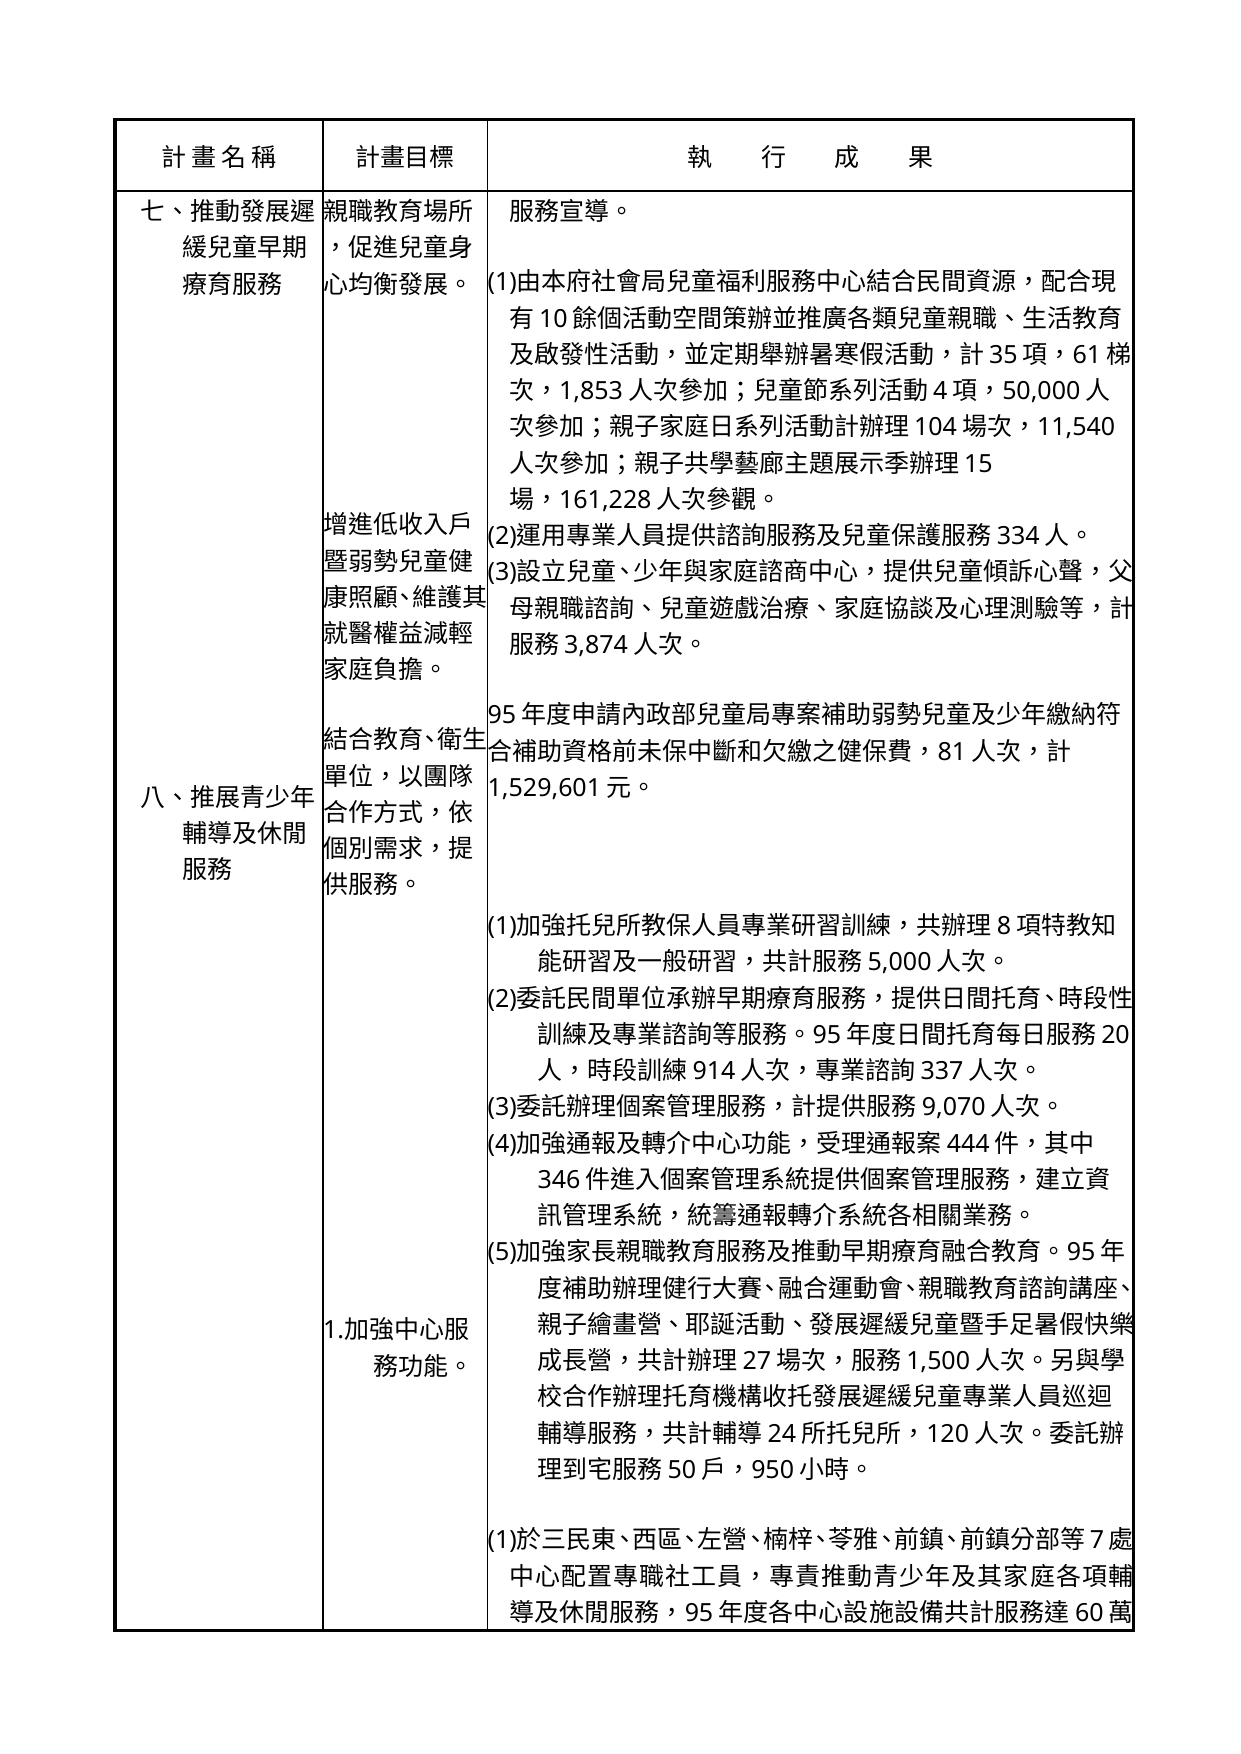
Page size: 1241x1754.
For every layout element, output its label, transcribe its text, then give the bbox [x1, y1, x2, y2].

table_cell 藉辦理國家慶典活動，配合舉辦各項富有啟發性、教育性及建設性之活動以加強國家精神教育。 籌辦或輔導有關單位舉辦各項節日活動。 使捐募活動在法令規定下，有所遵循與管理。 加強輔導人民團體正常推行會務，期能發揮功能，配合推行政令、政策。 輔導人民團體建立財務公開化制度，以維年度預算收支平衡，有效推展會務活動。 增進人民團體會務推展績效，溝通會務觀念，加強團體聯繫、溝通意見，作為輔導參考。 鼓勵人民團體運用補助經費，健全組織正常發展會務，並協助政府推動政令宣導暨興辦社會公益服務事業。 爲推動積極性福利措施，激發低收入戶脫貧潛能，鼓勵低收入戶家戶經由學習增進能力，累積人力資本，提升社會競爭力，進而脫貧自立。 辦理清寒家庭社會救助單一窗口及個案管理服務、助學金補助。 加強照顧生活貧困之低收入戶，救助其生活。 協助低收入戶子女教育費，並鼓勵其接受較高教育，便於就業脫離貧困。 使二、三類低收入戶15歲以下子女獲得生活照顧。 加強照顧二、三類低收入戶就讀高中以上子女，救助其生活，改善就學環境。 輔導低收入戶就業，改善其生活。 持續收容養護低收入戶罹患精神疾病且呈慢性化者，以減輕家庭負擔，維護居民安寧。 解決低收入戶行的問題，減輕其交通費支出，改善其經濟環境。 協助家境困難之市民於遭遇急難事故，無力負擔時給予緊急扶助，以度過難關。 使受災民眾適時獲得救助，渡過難關，迅速復業重建家園，安定社會秩序。 安置照顧流落街頭、孤苦無依需收容之遊民，並提供外展服務，輔導其回歸社會、家庭。 使低收入戶行動不便癱瘓老人獲得完善照顧。 提供醫療補助以減輕其家庭負擔。 協助因重傷病住院治療需專人看護而乏人照顧之中低收入市民獲得妥適之照料，並減輕家庭負擔。 合理運用民間捐款，協助社會福利機構提昇福利服務品質強化福利功能。 擴展老人社會活動，提供各項文康聯誼及社會服務活動。 1.辦理長青學苑 2.開辦社區型長青學苑 發揚敬老美德照顧老人，表示社會對老人之關懷。 充分發揮各區老人活動中心、敬老亭之社會福利服務功能 。 辦理本市65歲以上中低收入老人生活津貼。 對老人提供保護安置服務，使得到適當照顧。 關心失智老人，防止失智老人走失。 辦理本市年滿65歲以上中低收入老人重病住院看護費補助。 對中低收入且獨居或行動不便老人提供餐飲服務，以解決老人用餐問題。 為擴大辦理老人居家服務，使老人獲得就近之持續性照顧，並紓緩家庭照顧者之壓力。 擴大照顧罹患長期慢性病之中低收入戶老人，並鼓勵老人居家就養。 擴大老人休閒活動空間。 辦理獨居老人關懷服務。 充分運用高齡人力資源，鼓勵其退休後繼續貢獻所長服務社會。 提供本市設籍年滿60歲以上老人安置照顧。 針對輕、中度失能或失智老人於白天提供照顧。 提供老人優質養護照顧服務。 配合中央執行敬老福利生活津貼發放。 辦理照顧服務員職前訓練，提昇長期照顧人力素質。。 創設銀髮福利產業空間－長青古早風味舖。 開辦「支持型住宅-銀髮家園暨社區照顧服務支援中心」。 辦理敬老楷模暨老人福利機構績優人員表揚活動。 設置「社區照顧關懷站」。 1.為維護並促進兒童身心健全發展，整合政府及民間團體力量，並結合社會資源共同致力於兒童保護工作。 2.加強執行「兒童少年福利法」對兒童少年保護之規定並加強宣導相關法令。 3.落實加強「兒童少年性交易防制條例之執行與宣導」。 4.辦理「少年自立生活適應協助方案」 5.辦理少年轉向追蹤輔導服務 加強輔導私立育幼機構，健全其組織，並充分發揮兒童少年保育功能。 擴大兒童少年福利服務領域，積極照顧不幸兒童及少年。 健全托育機構組織，提高教保水準及加強其業務輔導，提供本市幼兒優良之教保環境。 為本市兒童提供教育、觀摩研究、學習及舉辦親職教育場所，促進兒童身心均衡發展。 增進低收入戶暨弱勢兒童健康照顧、維護其就醫權益減輕家庭負擔。 結合教育、衛生單位，以團隊合作方式，依個別需求，提供服務。 1.加強中心服務功能。 2.結合社會資源加強推展少年福利服務 推動青年志工初體驗學習方案。 持有身心障礙 冊市民，依類別與等級及經濟狀況分別補助。 輔助器具補助，並對使用者給予使用上之建議與諮詢。 視覺障礙者從事按摩業暨理療按摩資格認定與輔導。 整合市府相關局處落實推動身心障礙者保護法之規定。 提供市有房舍，委託民間團體經營。 輔導民間團體辦理身心障礙者社區化日間照顧服務。 舉辦各項福利活動，開拓身心障礙者參與社會活動機會。 提供低收入及中低收入身心障礙者生活補助，減輕經濟負擔。 補助身心障礙福利機構、社團充實設備提昇服務品質。 加強落實身心障礙福利，使身心障礙者得免費搭乘市營公共車船。 身心障礙市民領取身心障礙手冊。 紓解家庭長期照顧壓力，提昇生活品質。 建立通報系統 ，整合資源，協助個案解決問題。 減輕家庭照顧負擔，延續身心障礙家屬照護能力。 提供精障市民日間照顧服務，促進社會關懷與接納。 提供身心障礙者持續性、整體性之生涯轉銜服務。 紓解身心障礙者租購屋之壓力。 辦理輔具回收 、租借與維修等，並提供輔具使用諮詢專業評估等。 提高障礙者公開參與無障礙設施之使用。 維護本市視覺障礙者行路權與使用導盲犬之權利，促其自立及社會參與能力。 提供視覺障礙者外出求職、就學、休閒、購物等，並促進視障者生活品質及平等參與社會之機會。 結合本市婦女福利服務機構針對不同年齡層、不同地區婦女特性及需求，加強本市婦女福利服務工作。 結合本市婦女福利服務團體機構共同加強辦理本市家庭暴力、性侵害及性騷擾防治業務。 協助單親家庭自立，撫養未成年子女。 推行社區公共設施建設。 1.推展社區婦女福利服務。 2.推展社區老人福利服務。 3.推展社區兒童及少年福利服務。 4.推展社區全民運動。 5.推展社區文康活動。 6.充實社區設備。 1.舉辦社區發展業務觀摩。 2.舉辦社區發展業務講習。 3.推展社區服務專案計畫。 4.辦理「95年協力各區開啟社區願景續力計畫」。 5.辦理「邁向2009‧社區動起來」－掌握2009契機，建造公民意識計畫。 1.推動社會福利社區化。 2.辦理社區評鑑。 3.辦理多元就業開發方案。 4.輔導社區發展協會申請信義房屋「社區一家」贊助計畫。 5.補助社區發展協會辦理社區福利活動。 1.輔導合作社整理社員社籍。 2.輔導合作社召開各種法定會議。 3.輔導合作社辦理變更登記。 4.輔導組織各類合作社。 5.輔導合作社健全帳務。 6.輔導合作社發展業務。 7.辦理合作社業務考核。 1.舉辦合作業務講習。 2.宣導合作組織功能。 1.加強志工組織與管理，增進凝聚力。 2.落實志願服務法，建立制度化管理模式。 3.增強志願服務人員外語能力。 1.加強社會工作專業訓練，提昇社會工作服務品質。 2.增進社會福利機構協調連繫，促進聯誼與交流。 3.促進社會工作教育發展，培植社工專業人力。 4.推動執行社會工作師法及其施行細則。 辦理設籍本市滿1年且年滿65歲以上老人保險費自付額補助事宜。 減輕身心障礙者經濟負擔。 提供身心障礙者參加全民健保保費自付額補助，減輕經濟負擔。 維護低收入戶健康。 [324, 192, 487, 1628]
table_header 計畫目標 [324, 121, 487, 190]
table_header 執 行 成 果 [488, 121, 1132, 190]
table_cell 七、推動發展遲緩兒童早期療育服務 八、推展青少年輔導及休閒服務 [117, 192, 322, 1628]
table_cell (1)依照中央訂頒指導綱要，衡酌本市實際情形，擬定實施計畫，籌辦各項慶典及紀念日活動。 (2)各項國家慶典活動本著隆重節約、創新安全之原則辦理。 (3)辦理中華民國元旦慶典活動,95年1月1日於市立美術館廣場舉行元旦升旗典禮,會後舉行健行活動,與民眾互動。 (4)配合中華民國各界慶祝95年國慶籌備委員會,與本府共同舉辦95年嘉年華國慶晚會及國慶晚會系列活動，於10月6日假小港區大坪頂公園舉辦「DOUBLE MOON台灣經典歌曲音樂會」，共有民眾1,500名參加盛會。於10月8日假鼓山區市立美術館廣場舉辦「DOUBLE TEN歡樂兒童劇場」，共有民眾親子1,500名參加盛會。於10月10日假苓雅區光榮碼頭舉辦「DOUBLE TEN電音大派對」，共有民眾5萬名參加盛會。 籌辦或輔導本市各有關單位、社團，舉辦父親節慶祝活動，輔導本市財團法人福澤慈善事業基金會選拔表揚本市第32屆模範父親14位，於95年8月4日假中正文化中心至善廳表揚，場面溫馨感人。 (1)依照中央頒布「統一捐募運動辦法」、「高雄市捐募運動管理自治條例」，95年5月17日以後依新訂頒之「公益勸募條例」規定辦理。 (2)對作業流程詳細審核用途，依分層負責規定詳予核定並迅速函復、驗印及勸募期間派員隨時查核。 (3)主動積極發布勸募單位及查核勸募結果。 (1)加強輔導業已成立之社團，使其會務、業務、財務正常發展，計輔導成立103個社團，截至95年12月底本市共計有2,044個立案團體。 (2)輔導團體推展會務，按時召開會議暨辦理改選。 (3)健全團體之法規制度，培養法治觀念，輔導新團體申請成立籌備組織。 (4)輔導人民團體擴大參與市政建設及推展社會服務；95年11月2日辦理「社團領袖市政關懷活動」，安排市長專題演，及高雄捷運動態體驗,計有300餘人參加。 (5)輔導人民團體隨時辦理會籍清查，建立檔案資料，健全社團組織功能，對於會務未正常運作的團體予以解散，共解散128個團體。 (6)派員列席人民團體之會員（代表）大會，理監事會議及其他有關活動，以了解會務狀況，俾能適時予以輔導及協助；派員列席大會次數約計693場次。 (7)95年7月28日辦理人民團體會務人員研習會，以加強溝通，計有150位社團會務人員參加。 (1)輔導並審核各人民團體編列預算及決算，以促進團體健全財務制度。 (2)鼓勵國際社團多辦社會福利事業及各項建設，以增進社會和諧。 (3)有效運用社會資源，結合民間力量，加強社會工作專業服務，提高服務層面。 (1)舉辦人民團體年度績效考評，計考核180個本市宗親會、同鄉會、校友會，評選出12個優等單位及66個甲等單位，並於95年11月2日公開表揚績優團體。 (2)考核期間加強瞭解各團體活動、財務、會籍管理及其他會務推展情形，評鑑優劣及重點輔導，並鼓勵多參與社會公益服務，當面溝通隔閡及會務困難癥結，以健全人民團體組織、強化社會服務能量。 (1)對於配合政府推動政令宣導及協助政策性、開創性之公益活動酌予補助。 (2)對於舉辦學術、文化、法律、教育、醫療、衛生、宗教、體育、社會服務等活動給予補助，計補助69個團體辦理相關活動，補助經費為3,018,500元。 (1)賡續推展「希望起飛‧築夢帳戶」專案：計有89名參加者每月定期存款3,000元整，累計儲蓄新台幣7,515,000元。 (2)關懷服務：運用志工51人，關懷訪視2,404人次，並召開志工督導會報3次及年終檢討會1次。 (3)成長課程及活動： A.辦理「希望起飛‧築夢帳戶」家戶儲蓄及創業、購屋、高等教育專案課程25場，591人次及年終關懷檢討活動65人。 B.辦理理財及心靈成長講座3場90人次、「佐賀的超級阿嬷」電影討論會101人、「快樂親子過聖誕」活動200人。 C.辦理「認識自我迎向未來」工讀生團體輔導活動15人、「希望工程團」幹部訓練活動32人、媒合二代青少年社區服務7885.5小時。 D.結合臺灣佛教法性寶林協會辦理「低收入戶航向希望逗陣行」暑期親子活動60人、佛光山慈悲社會福利基金會辦理「2006生命教育青少年夏令營」20人及中華電信股份有限公司辦理「網路創業技能訓練班」6場，180人次。 (4)學費補助：補助升學補習教育費6人、技職訓練學費4人、就業、證照考試報名費6人。 (5)設備補助：補助學習設備14人，謀生設備4人。 (6)就業協助：媒合工讀就業30人，轉介就業5人。 94年12月至95年11月結合各慈善團體提供高雄市弱勢族群經濟補助、助學金、弱勢家庭輔導、機構慰訪與災害救助等，計服務335,041人次，投入金額28,437,239元，志工服務時數計70,434小時，認養本市清寒學生220人，提供清寒助學金每人每學期1萬元，計補助220萬元。 本年度計有第一、二、三類低收入戶7,633戶，計發放家庭生活補助經費220,832,384元，受益人數7,633戶，17,768人。 凡列冊有案之低收入戶，每年分兩學期發給子女教育補助費。本年度計發放大專1,477人次，高中2,689人次，國中2,628人次，國小3,029人次，動支經費：20,769,500元。 補助標準：每月發給生活補助1,800元，計補助12,936人，動支經費23,306,400元。 補助標準：第二、三類低收入戶就讀高中以上學生，每人每月發給生活補助費4,000元，計補助23,566人次，動支經費：95,570,500元。 輔導本市列冊低收入戶或清寒市民具有就業意願者參加以工代賑計34人。 委託公私立精神醫療及復健機構收容照顧，並自收容日起負擔其養護費用，計補助4,497人次，支付61,767,352元。 低收入戶年滿60歲以上未滿65歲者及就讀高中以上在學學生，每人每月發給仁愛月票1張，計核發1,620張月票，動支972,000元。 計救助2,742人次，11,390,927元 計救助407人次，3,765,000元。 (1)委託辦理本市遊民服務業務並提供遊民短期安置服務，全年計安置414人次，協助返家者30人次，轉介其他養護機構長期安置者6人，協助就醫服務者923人次。另將遊民收容所2樓重新整建及增添設備，目前收容量達80人。 (2)結合民間資源辦理遊民外展服務，於前鎮區興仁公園增設南區服務據點，另新購置遊民沐浴服務車乙輛，提供餐食、義剪、沐浴、義診等服務並建立遊民個案資料，累計提供健康服務940人次，沐浴服務630人次。 (3)結合民間資源於春節及中秋節前夕辦理遊民關懷活動，提供義診、義剪、沐浴服務、餐敘等，約有577人參與同歡。 計補助2,095人，32,997,963元。 計補助55人次，900,958元。 計補助501人次，7,330,362元。 (1)召開3次社會救助金專戶勸募及運用管理委員會議，以有效運用民間捐款，避免資源重複浪費。 (2)就社會福利機構配合政府政策所辦理之福利服務措施，以急迫性、可行性、發展性，創新性為優先，補助其專業人員人事費，共補助10案，支出3,284,547元。 (1)由本府社會局暨長青綜合服務中心負責策劃辦理，並結合各區公所、社會團體力量，按月排定老人聯誼、教育、旅遊、圖書閱覽、保健指導、志願服務團及學術研究等活動。 (2)舉辦老人槌球、桌球、象棋及麻將等比賽，計7場次，630人次參加。舉辦銀髮婚頌禮讚活動，計700人參加。慶祝重陽節分區舉辦敬老活動29場，計91,433參加人次。舉辦重陽節慶祝大會暨長青運動大會，計1,500人參加。 (3)發放132,404位本市65歲以上老人重陽節敬老禮金，計核發114,343,600元。 (4)推展本市長青人力資源運用計畫，於長青中心定點志願服務者計216人、傳承大使計68人、外展薪傳教學服務者計1,419人次。 (5)結合社會資源辦理健康生活講座55場。 (6)辦理「長青風華－學習成果秀」活動，計1,800人參加。 (7)定期免費提供長輩法律諮詢63人次、心理諮商33人次及健康諮詢186人次。 (8)委託民間團體推展「行動式老人文康休閒巡迴服務」計畫，巡迴本市小港、旗津、鼓山、楠梓、左營等偏遠地區，提供福利諮詢服務、基本健康服務、休閒文康育樂服務、轉介服務等，共辦理316場次，服務16,895人次。 (1)開辦各項技藝性、語文性、休閒性研習課程共180班，學員7,739人次，以供老人學習進修。 (2)95年開辦銀髮成長班共計3期112班，3,928人次參加。 (3)95年開辦長青活力班進修課程1期，計有9班，學員363人次。 於全市各區開辦短期進修課程，共計67班，5,258人次參加。 依照「高雄市老人免費搭乘市營公共車船自治條例」之規定辦理，凡設籍本市年滿65歲以上之老人持敬老票，得免費搭乘本市公共車船，共核發54,956張票卡。 (1)不定期加強督導管理本市現有29座老人活動中心及敬老亭，強化老人休閒、文康活動，改善其設施設備。 (2)輔導其中8座老人活動中心轉型為福利服務中心，增加服務項目，擴充服務內容，及召開1次轉型老人活動中心業務觀摩研討會，觀摩交流以提昇服務品質。 本市年滿65歲以上之市民，未接受政府其他生活補助，亦未經收容安置，且存款、土地及房屋價值未超過一定金額者，家庭總收入平均每人每月未達最低生活費標準1.5倍（16,062元）者，每人每月核發6,000元；達最低生活費標準1.5倍且未超過台灣地區平均每人每月消費支出1.5倍（25,625元）者，每人每月核發3,000元。95年度編列1,055,684,000元，共計補助16,958人，支付963,663,242元，執行率為91.28﹪。 對本市65歲以上老人因遭受疏忽、虐待，惡意遺棄，未得到基本生活照顧或遭遇緊急事故者，提供短期保護安置與立即救援服務，確保老人獲得適當照顧，並提供心理輔導、法律諮詢等服務，計服務294件個案。 (1)製作安心手鍊予失智老人配戴，防止走失，計致贈205條。 (2)由失智老人協尋通報中心，協助走失通報案件，計12件。 (3)設置失智老人日間照顧中心，白天提供生活照護、記憶訓練、現實導向訓練、職能治療、電話諮詢、觀摩參訪等服務，計服務540人次。 (4)委託設置本市失智症照護諮詢專線（331－8597），提供失智諮詢服務，計服務565人次。 本市年滿65歲以上老人重病住院治療，經證明需專人看護，亦符合衛生署公告之全民健保特定疾病與住院基本條件者，家庭總收入平均每人每月未達當年度最低生活費標準2.5倍者為補助對象，計補助195人，支付2,563,411元。 結合各區公所、公益社團、財團法人及社會福利機構，辦理老人送餐及用餐服務，目前全市計有16個辦理單位，每年約服務312,224人次。 (1)將本市老人居家服務業務分區委託民間機構辦理召募、訓練、督導居家服務員及居家服務督導員，針對設籍且實際居住本市，65歲以上因身心受損，致日常生活需他人協助之居家老人家務、日常生活及身體等照顧服務，95年12月服務972人，提供19,758小時。 (1)除對於中低收入老人給予補助外，並配合中央試辦補助非中低收入戶老人使用居家服務經費。 (1)設置老人照顧管理中心，作為長期照顧單一窗口。 補助設籍且實際居住本市滿6個月以上中低收入戶有年滿65歲以上之中重度失能老人，家庭照顧者為照顧老人，致無法就業，每人每月補助3,000元之特別照顧津貼，並委託居家服務單位按月派員督導有無照顧之實，計補助888人次。 於前鎮區仁愛段777-1地號等3筆土地，面積約780坪，規劃為73個單位，提供本市65歲以上老人種植蔬菜、花木，計73位老人受惠。 (1)結合本市16個慈善團體分區服務，為獨居老人提供電話問安、訪視關懷等服務，計服務164,631人次。 (2)提供在宅緊急救援通報系統，計132人及協助安裝190支扶手，保障獨居失能老人居家生命安全。 針對設籍本市年滿55歲以上者由本府社會局長青綜合服務中心接受申請登記儲存專長資料，再依薪傳教學、志願服務或再就業等不同意願，提供媒合轉介服務，目前每年運用達190人次以上。 (1)本府社會局仁愛之家採公、自費安養方式照顧本市年滿60歲以上老人，提供衣、食、住、行各方面生活照顧、醫療服務及各項休閒活動，計安置低收入之公費老人101人，自費老人179人。 (2)另公設民營委託民間單位提供生活自理能力缺損老人養護服務，計設置115床，共收容70人。 (3)為因應本市中低收入失能老人之機構照顧服務需求，開辦「中低收入失能老人機構養護費補助」，95年12月補助53位進住本市優甲等老人養護機構或護理之家之中低收入失能老人。 設置4處日間照顧中心，於白天提供生活照護、護理服務、文康活動、午休、餐飲等服務，以延緩老化，增加社會互動，並減輕照顧者壓力，計月托215人次，臨托10人次。 輔導私人合法設置老人福利機構，並藉由訓練、觀摩及評鑑，以提高照顧服務品質，本市現有63家私立老人養護中心，提供2,691床位。 輔導各區公所配合中央辦理，受理年滿65歲以上老人符合發放資格對象者，申請敬老福利生活津貼每人每月3,000元，至95年12月底止共有 位老人提出申請，合格發放者有 人。 委託本市6個民間單位辦理照顧服務員職前訓練，經結訓學員可至本市居家服務單位、立案老人福利機構擔任長期照顧人員。 於本府社會局長青中心1樓「長青古早風味舖」辦理薪傳教學及提供銀髮族傳統技藝手工藝品展售服務。每月均精心安排系列薪傳教學活動，由老藝師傳授傳統技藝和販售手工藝品，至95年12月底共吸引15,000人次參加。 為滿足老人對於住宅需求，提供安心、適合且獨立自主老年生活空間與環境，於本市左營區翠華國宅開辦「支持型住宅-銀髮家園暨社區照顧服務支援中心」，提供長輩約15人之租屋服務。 依據「高雄市敬老楷模暨老人福利績優人員選拔表揚活動實施計畫」，於10月29日辦理頒獎典禮，計6位敬老楷模、23位老人福利績優人員及特別獎1名接受表揚。 為配合台灣健康社區六星計畫推動方案，建立社區自主運作模式，以貼近居民生活需求，提供長輩關懷訪視、電話問安諮詢及轉介服務、餐飲服務、健康促進等多元化服務，至95年12月止計設置47處社區照顧關懷站。 (1)95年度受理民眾舉報兒童及少年受虐個案計1,397案，經訪視評估開立兒童及少年保護個案為330件，依個案狀況提供安置、親職教育、法律、心理治療與輔導、轉介等服務，並提供施虐者家庭維繫與家庭重整服務。 (2)協助無戶籍兒少保護個案申報戶籍、就學、安置等輔導。 (3)提供兒少保護個案緊急庇護服務，計安置182人、314人次、4,329天次。 (4)訪視調查法院函轉之兒童及少年收養、監護案件，並提送報告予法院參考，計訪視調查兒童及少年收養、監護案件計882案。 (5)結合民間福利機構提供兒少保護個案後續追蹤輔導、諮商輔導等，共同致力推展兒少保護工作。 (6)加強兒少保護工作人員在職訓練，計辦理12場次專業訓練。 (7)配合辦理各項活動，加強宣導兒童及少年保護，提高市民及各相關單位（教育、警政、學校、幼教…等）關心兒童及少年保護意識並落實受虐兒童案件舉發及通報。 (8)結合民間社福單位推動高風險家庭預防工作，計受理通報及服務435案，提供經濟協助、情緒紓解、就醫就學協助等服務，以預防兒少受虐或遭疏忽案件發生。 (1)結合民間團體召開「孩子喝的，是飲料還是酒」記者會，透過媒體呼籲社會各界重視飲酒低齡化現象，集群力有效防止兒童少年受到酒精的戕害。 (2)邀集各大連鎖超商代表召開說明會，決議請各業者配合，以各項積極性作為落實推動不得供應菸酒予未滿18歲兒童少年之規定。 (3)配合警察機關取締作業，對違反兒童及少年福利法者，依法處以行政罰鍰，計處分3案，罰鍰新台幣36,000元整。 (1)加強「少年關懷之家」之安置及輔導功能，對逃家、流浪、失依及受虐之少年提供緊急庇護、生活照顧、心理輔導、生理治療及性教育等相關協助，計安置71人。 (2)對經由警察查獲未滿18歲有從事性交易或從事之虞之兒童少年，召募本府社會局及民間機構之社工同仁組成陪偵小組，並分日、夜兩組，24小時待命陪偵，以隨時協助兒童、少年，並依規定程序進行緊急收容及短期輔導並聲請法院裁定。並不定期辦理在職訓練及工作檢討會，以確保專業服務品質，計陪同偵訊58人。 (3)加強「緊急短期收容中心」功能，於安置期間提供案主生活照顧、心理輔導、醫療檢驗及觀察輔導等，計安置15人。 (4)對違反「兒少性交易防制條例」之犯罪行為人進行輔導教育及公告，95年度開具輔導教育處分書者計13人，公告9人。 (5)對安置期滿返家之個案進行追蹤輔導，以提供必要之協助，並預防再淪入色情場所，計追蹤訪視輔導53人。 (6)培訓本市種子教師60人，辦理本市國中校園巡迴宣導活動，俾加強學生對「兒少性交易防制條例」之瞭解，以增進自我保護概念，計辦理120場次，受益人數計12,389人。 (7)製作「兒少性交易防制條例」相關宣導物品，以加強宣導效益。 (8)配合市府「聯合稽查小組」勤務，以強化兒少性交易防制工作。 (1)對本市籍國中畢業或年滿16歲以上之少年，若經評估不適安置服務且不宜返家，而具獨立在外生活能力者，提供經濟協助及輔導服務。 (2)對就學之少年提供學費補助，並依實際情形，酌予生活費之補助。 (3)對就業之少年提供薪資差額補助以維持其基本生活水準。 (4)對未就學未就業者，提供生活補助，並輔導儘速就學或就業。 (1)對設籍或居住本市並依少年事件處理法所轉介或交付安置輔導之兒童及少年其家庭提供追蹤輔導及福利服務工作，計追蹤輔導服務共23人。 (2)提供轉向個案重返家園、校園或社會之必要措施，包含偏差行為輔導、親子溝通、親職教育、就學輔導、就業輔導、自我管理、家庭重整、資源轉介等福利服務。 (1)委託收容本市未滿18歲之貧困無依兒童，使獲妥善照顧。95年度共收容教養兒童321人次、少年506人次。 (2)配合內政部兒童局辦理「95年度兒童及少年安置及教養機構聯合評鑑」作業進行本市6處受評業務機構督導。 (1)委託民間單位辦理兒童家庭寄養服務，95年度本市委託寄養兒童計兒童110人、942人次，少年8人51人次。提供寄養服務家庭計684戶次。 (2)辦理1場寄養家庭審查會，有26人申請。完成調查報告送審12戶，有4戶通過審查，接續辦理1場寄養家庭職前訓練，共有30人次參與。 (3)辦理寄養家庭在職訓練2場、支持團體3場，計345人次參與。 (4)開辦親屬寄養安置補助4人。 (1)輔導機關學校、民間團體、企業附設或私人創辦計23家立案，10家變更負責人、7家增托或兼辦其他托育業務、4家遷址。 (2)輔導207所托兒所及119所課後托育中心、6所托嬰中心建立管理資料，改善教保業務。 (3)辦理評列丙等之課後托育中心入園輔導及複評，受評9家皆已改善並通過複評。 (4)辦理托育機構專業人員教保系列在職訓練，含特教、行政管理、衛生保健、輔導、親師、教保、評量、評鑑觀摩等項61場，約6,019人次參加及主管人員業務觀摩計120人參加。 (5)辦理兒童教育券補助10,139人，計50,650,000元、托育津貼補助53,810人次，計156,415,510元。 (6)委託文化大學辦理兒童及少年福利專業人員訓練，計4班，262人參訓。 (7)補助托育機構兒童福利專業人員進修大專院校幼保科系學費補助104人次，每人最高5,000元，計補助515,337元。 (8)委託辦理家庭托育保母人員職前訓練92人結業、在職訓練269人次參訓、追蹤輔導407人。 (9)積極輔導未立案托兒所立案計3所及立案托兒所公共安全檢查144所。 (10)積極推動全市立案托兒所幼童保險費，補助幼童家長保費1/3，計8,691人受益，內政部兒童局補助本市家長696,988元。 (11)推動夜間臨托服務，建構臨托服務網絡，辦理社區托育服務宣導。 (1)由本府社會局兒童福利服務中心結合民間資源，配合現有10餘個活動空間策辦並推廣各類兒童親職、生活教育及啟發性活動，並定期舉辦暑寒假活動，計35項，61梯次，1,853人次參加；兒童節系列活動4項，50,000人次參加；親子家庭日系列活動計辦理104場次，11,540人次參加；親子共學藝廊主題展示季辦理15場，161,228人次參觀。 (2)運用專業人員提供諮詢服務及兒童保護服務334人。 (3)設立兒童、少年與家庭諮商中心，提供兒童傾訴心聲，父母親職諮詢、兒童遊戲治療、家庭協談及心理測驗等，計服務3,874人次。 95年度申請內政部兒童局專案補助弱勢兒童及少年繳納符合補助資格前未保中斷和欠繳之健保費，81人次，計1,529,601元。 (1)加強托兒所教保人員專業研習訓練，共辦理8項特教知能研習及一般研習，共計服務5,000人次。 (2)委託民間單位承辦早期療育服務，提供日間托育、時段性訓練及專業諮詢等服務。95年度日間托育每日服務20人，時段訓練914人次，專業諮詢337人次。 (3)委託辦理個案管理服務，計提供服務9,070人次。 (4)加強通報及轉介中心功能，受理通報案444件，其中346件進入個案管理系統提供個案管理服務，建立資訊管理系統，統籌通報轉介系統各相關業務。 (5)加強家長親職教育服務及推動早期療育融合教育。95年度補助辦理健行大賽、融合運動會、親職教育諮詢講座、親子繪畫營、耶誕活動、發展遲緩兒童暨手足暑假快樂成長營，共計辦理27場次，服務1,500人次。另與學校合作辦理托育機構收托發展遲緩兒童專業人員巡迴輔導服務，共計輔導24所托兒所，120人次。委託辦理到宅服務50戶，950小時。 (1)於三民東、西區、左營、楠梓、苓雅、前鎮、前鎮分部等7處中心配置專職社工員，專責推動青少年及其家庭各項輔導及休閒服務，95年度各中心設施設備共計服務達60萬人次。 (2)辦理各項輔導及休閒服務內容包括：親職教育推廣、個案輔導、團體輔導、各項親子講座、各類競賽及結合學校或社團辦理休閒育樂活動，計有2,439場、共計45,025人次參與。 (3)設置電腦室，供弱勢族群運用資訊，以提升知能，減少數位落差。 (4)推動附卡制，鼓勵青少年及家屬辦理附卡，一起使用青少年中心，增進親子關係。 (5)運用志工協助推展青少年福利服務。 (1)辦理健康城市暑期陽光嘉年華「青春達人」系列活動包括超YOUNG情事、愛SHOW達人才藝大賽、狂HIGH晚會、最COOL酷卡、多功能隨身卡、好FUN心情健康心靈講座五主題活動，共吸引千餘青少年參加。 (2)結合民間單位合作辦理「2006耶誕有愛美夢成真」關懷弱勢兒少系列活動，包括「讓愛的能量發光～太陽能環保許願耶誕樹點燈記者會」、「愛的新光在手心愛心耶誕園遊會」、「耶誕有愛．美夢成真耶誕演唱會」，共吸引5000人次熱烈參與。 (3)結合民間機構推動外展服務。 (1)提供高中職以上在學學生志願服務基礎教育課程。 (2)結合公私志願服務運用單位提供青年志工志願服務學習。 (1)委託私立身心障礙教養機構35所及本市護理之家33家、養護中心58家收容安置生活無法自理之身心障礙市民，符合補助規定者，補助養護費用，減輕其家庭經濟負擔，共計補助1,149人，使用經費161,026,407元。 (2)本府社會局無障礙之家辦理心智障礙及自閉症兒童日間托育、庇護工場及中重度智障市民住宿養護、日間托育、社區家園，共計提供702位身心障礙者托育、教養、福利諮詢、復健、休閒等綜合福利服務。 (1)補助身心障礙者購置復健及生活輔助器具所需經費，以提昇其生活自理能力，計補助2,775人次，計27,864,260元。 (2)覈實補助輔具，節省公帑。 (3)避免民眾不當使用輔具，造成二度傷害。 (1)對於領有身心障礙手冊且取得行政院勞委會職業訓練局核發之按摩技術士證者，輔導申領執業許可證後，從事按摩工作，共計核發388張。 (2)違反身心障礙者保護法第37條規定之從業員及負責人，開具處分書罰鍰，共計414件，以保障視障者工作權益。 (3)輔導設置社區按摩站，計5站。 (1))設置身心障礙者保護委員會受理申訴及仲裁事宜，計召開會議3次，維護其合法權益及生活。 (2)整合市府相關局處，落實推動身心障礙者保護法之規定。 (1)就本市身心障礙者人口特性及機構分布情形做需求分析調查後，提供適當場地依政府採購法程序委託民間團體辦理本市公設民營身心障礙福利服務據點，共計10座。 (2)分別提供162名成人障礙者日托、生活訓練及安置服務；另提供29名學齡前障礙兒童日間托育服務。 為推動身心障礙福利服務社區化、小型化，積極輔導本市民間團體辦理內政部「成年心智障礙者社區居住與生活服務試辦計畫」及「身心障礙成人日間照顧服務試辦計畫」，95年度分別輔導民間團體成立2處成年心智障礙者社區居住據點，及2處成人身心障礙者日間照顧服務據點「真愛咖啡」、「綠野香蹤」，共計提供心智障礙者夜間居住服務12床；及日間照顧服務91人。 (1)舉辦國際身心障礙者日系列活動，計辦理8項活動，暨不定期辦理身心障礙福利各項活動。 (2)補助各身心障礙福利社團舉辦各項身心障礙福利活動，計補助80項計畫，補助金額1,179,100元。 (1)本市持有身心障礙手冊之市民，未接受政府其他生活補助或收容安置，其家庭總收入平均每人每月未達當年度最低生活費標準2.5倍者且未超過台灣省消費支出1.5倍且存款、土地及房屋價值未超過一定金額者為補助對象。 (2)列冊低收入戶輕度者每人每月發放4,000元，中度以上者每人每月發放7,000元；中低收入戶輕度者每人每月發放3,000元，中度以上者每人每月發放4,000元，計發放23,121人，共計1,103,556,750元 輔導各身心障礙福利機構社團正常發展，補助充實設備，推展服務，計補助38項設備計畫，補助金額共665,750元。 身心障礙者可向戶籍所在地區公所社會課或公車處鹽埕站申辦博愛月票，免費搭乘市營公共車船，計補助969,671人次，補助金額共5,811,006元。 委託各區公所依鑑定結果核發身心障礙手冊，計有59,894人列冊。 結合民間資源培訓臨時暨短期照顧服務員，提供定點及到宅照護服務，紓解家庭照顧壓力，計服務9,606人次，29,095.25小時，補助金額4,010,527元。 (1)加強成人身心障礙者成人個案管理通報轉介中心個案通報系統功能。 (2)委託民間團體分區成立北、中、南等3區個案管理中心 ，辦理多重問題個案管理服務，擬訂個別化服務計畫，提供資源整合服務，計有310人列冊接受服務。 培訓服務員提供個案家務及日常生活照顧服務及身體照顧服務，使身心受損致日常生活功能須他人協助之居家身心障礙者獲得妥適照顧，計服務265人，共58,469.5小時，補助金額11,486,010元。 (1)委託民間單位成立精障庇護農場，藉園藝栽種訓練，達到體能、休閒、陶冶身心之目的，計服務171人次。 (2)成立精障庇護商店，結合醫院提供復健、輔導等服務，計服務165人次。 (3)補助民間單位辦理精障者社區日間照護服務，藉職能復健、心理輔導等課程，提升其自我照顧能力，合計每月平均服務39人次。 成立身心障礙者生涯轉銜專案小組，結合政府相關部門推動身心障礙生涯轉銜服務，加強橫向聯繫與溝通協調，制定生涯轉銜計畫。 辦理身心障礙者房屋租金及購屋貸款利息補助，減少身心障礙者的負擔，累計共補助123名租屋者、10名購屋者，補助金額3,850,154元。 (1)增設北區輔助器具資源站，擴大服務北區身障市民，併同原有之南區輔具資源中心提供身心障礙者輔具最新資訊及使用之專業諮詢、評估。 (2)處理輔具回收、借用與檢修作業，以撙節輔具補助款。 (3)計回收177件，出租2,320件，維修538件，到宅服務521人次。 賡續辦理身心障礙者行功心法活動，提供身心障礙者親近的靜態活動，維護其身心健康，計服務26人。 (1)新增第3對視障導盲犬使用者，總計本市有3隻導盲犬配對3位視障者使用。 (2)辦理視障者使用導盲犬宣導活動，計辦理2場。 (3)完成2名導盲犬專業訓練師暨指導員專業培訓並取得證照，投入視障者使用導盲犬服務。 (1)低收入戶視障者每人每月提供30小時全額補助、非低收入戶每人每月提供15小時全額補助，另15小時補助50%服務費用。 (2)另補助每位視障朋友每人每月2次搭乘計程車外出活動之交通費，每次依現行計程車基本收費標準70元給予補助。 (3)自95年10月16日開辦至12月31日止，服務26件，申請搭乘計程車補助件數有8件。 (1)強化「高雄市婦女權益促進委員會」功能，並依權益業務成立「經濟安全」、「人身安全」、「性別平等」、「單親原住民暨弱勢婦女」、「健康維護」、「社會參與」6個小組推展，計召開18次小組會議、2次召集人會議、3次委員會議。 (2)本市婦女館提供各項軟硬體、婦女知性成長、休閒娛樂 等活動專屬空間，計辦理婦女成長教育843場次、22,330人次參與及各項婦女設施設備服務90,384人次。 (3)修訂「加強推展婦女福利補助原則」擴大辦理本市婦女成長教育活動計畫，計補助29個婦女團體辦理72項方案計畫，補助經費2,232,140元。 (4)辦理家庭照顧人員養成訓練、在職訓練，協助雙薪家庭幼兒照顧家務管理與照顧如保母、家事管理人員、坐月子人員、居家服務人員等，計補助坐月子人員培訓課程1班28人結業、保母培訓101人結業，並促進中高齡婦女之二度就業。 (5)分別於新興、楠梓、三民東區設置綜合福利服務中心 ，提供婚姻、心理、法律、家庭諮詢服務，以家庭取向規劃服務措施，計受理電話諮商1,233人次、面談諮商274人次、律師免費面談26人次。 (6)結合本市婦女團體擴大辦理現代媽媽多元形象表揚及母親節系列活動，共計9場次，910人次參加。 (7)95年開辦本市外籍及大陸配偶家庭支持輔導服務，主動關懷訪視，計服務8,052個家庭，並於95年10月27日成立新移民家庭服務中心，作為外籍及大陸配偶的專屬活動空間。 (1)由本府社會局家庭暴力及性侵害防治中心，結合警政、衛生、社政單位共同辦理防治業務： A.提供24小時專線服務、專業輔導、諮詢及各項支持性服務，113專線救援及電話諮詢計13,220通、家暴通報案件計6,403件、性侵害通報案件計470件、性騷擾通報68件。 B.提供家暴被害人心理輔導計202人次，團體輔導計449人次、法律諮詢計220人次、訴訟補助計60人次，生活補助計46人次、醫療補助計1,033人次、緊急庇護計142人次，家訪計360人次、陪同服務計156人次，協助聲請保護令計161人次、轉介計450人次，申請弱勢家庭兒童及少年緊急生活扶助150人次。 C.提供性侵害被害人心理輔導計166人次，團體輔導計21人次、法律諮詢計54人次、訴訟補助計75人次，生活補助計8人次、醫療補助計178人、緊急庇護計150人次，家訪計196人次、陪同服務計716人次，協助聲請保護令計5人次、轉介計88人次、性侵害減述作業計86人次。 D.提供性騷擾案件陪同服務計 6人次，轉介計7人、受理申訴案計35案、再申訴案計2案。 (2)加害人服務方面：針對家暴及性侵害加害人處遇，提供心理輔導、團體輔導、婚姻諮商等服務。辦理家暴裁定前鑑定12次，計52人次，認知輔導48次，283人次；性侵害加害人身心治療3人次，輔導教育55場次，計517人次，個別輔導計25人次。 (3)預防宣導方面： A.辦理專業人員及網絡成員訓練，計自辦32場，1627人次參與。另派員參加外部訓練98場，計298人次參與。辦理志工在職訓練3場，計91人次參加。 B.加強家暴、性侵害及性騷 擾防治服務多元化宣導，至各校園、社區、警政、外籍配偶、原住民、身心障礙者、大眾傳播等宣導，落實防治工作，計辦理123場次。 C.辦理「高雄市市民性騷擾 經驗調查及防治宣導」、「飆文章、ㄍㄚˋ音樂性騷擾防治宣導活動」、「水岸花香、社區零暴力」婦幼宣導、「性侵害防治-智能障礙者權益保障問答集發表記者會」、「溫柔牆」揭幕等各項記者會，運用媒體力量，積極宣導家暴、性侵害及性騷擾防治觀念。 D.全國首創編製「封殺鹹豬手之非常光碟－性騷擾防治宣導短片」，並增加印製「性騷擾防治教戰手冊Ⅱ」，推廣性騷擾防治宣導，並獲媒體報導，全國各地民眾熱烈索取宣導。 (4)實施「高雄市婚姻暴力案件危險分級管理試辦方案」，協助婚姻暴力被害人填寫危險評估量表，並據以分級管理。自95年8月4日起至同年12月底止計有554案填寫危險評估量表，其中高危險184案、中危險119案、低危險251案。 (1)依據「特殊境遇婦女家庭扶助條例」及「高雄市單親家庭扶助辦法」，提供特殊境遇婦女及單親家庭緊急生活扶助61人補助1,183,460元、子女生活津貼6,190人補助130,807,800元、子女教育津貼4,646人次補助4,792,700元、傷病醫療補助392人次35,667元、兒童托育津貼補助25,968人次，74,719,675元，創業貸款貼補息補助468人次，155,607元。 (2)分別於小港、左營及楠梓等區設置山明、翠華親子及和平家園共65戶，以協助弱勢單親家庭解決居住問題，落實單親照顧政策，其中山明、翠華及和平母子家園進住人數穩定，達7成以上，親子家園目前已進住額滿共進住11戶，達9成以上。 (3)由本市單親家庭服務中心，推動外展單親福利，計受理輔導諮商295人次、個案研討4次43人次參加、家庭訪視224人次、電話諮詢1,223人次，聯誼聚會3場264人次、及課業輔導5,988人次參加。 (1)輔導本市小港區港興等4個社區發展協會維修社區活動場所，改善建築物公共安全。計核撥450,213元。 (2)督導本市各區公所輔導各區活動場所維護與使用。 輔導楠梓區清豐等87個社區發展協會辦理成長知性講座、親職教育等家庭福利服務活動，開拓婦女生活層面，促進家庭和諧及增強婦女及家庭福利服務活動。 輔導楠梓區宏毅等41個社區發展協會推動社區老人關懷服務，包括老人問安訪視、健康講座、血糖檢測等活動，以落實社區老人福利服務。 輔導楠梓區惠民等58個社區發展協會辦理社區兒童臨托服務、兒童福利或保護宣導、家庭性親子福利服務等活動及舉辦青少年心理諮商講座、兒童及少年性交易防制宣導及青少年各類研習或運動競賽，強化青少年及兒童福利服務。 輔導楠梓區加昌等83個社區推展全民運動辦理舞蹈、烹飪、拳術、氣功、健行等全民運動與休閒活動。 輔導三民區寶國等27個社區發展協會申請內政部補助辦理社區刊物，以提昇居民生活品質，計獲內政部補助社區刊物16案640,000元。 輔導三民區民享等10個社區發展協會充實社區活動設備，計核撥10,000元。 (1)辦理『高雄市95年度協力各區開啟社區願景續力計畫－社區觀摩暨研習工作坊』。參加人員為本府社會局各科室及附屬機關主管、11個區公所社政人員及所轄潛力社區發展協會理事長計49名人員參加。 (2)辦理『社區齊步走 大手牽小手－高雄市績優社區示範觀摩活動』，邀請本市高泰、清豐、港口社區發展協會示範績優社區發展績效，共有本市11個區公所及本市社區發展協會人員共150人參加。 (1)舉辦「95年度第一次社區發展協會工作幹部研習會」，召訓本市各區公所基層社政人員及社區工作幹部，計200人參加。 (2)辦理『高雄市95年度第二次社區發展協會工作幹部研習會』。召訓本市各區公所基層社政人員及社區發展協會幹部共計200人參加。 輔導本市各立案社區發展協會，發揮社區潛能暨結合推動社區工作之公益團體，推展各項社區服務專案，建立社區特色。95年度共計輔導前鎮區鎮陽等14個社區發展協會、1個區公所及3個人民團體，計補助18個社區服務專案計畫，核撥1,70,000元。 (1)舉辦「95年協力各區開啟社區願景續力計畫社區共識會議研習工作坊」，由三民區寶華社區發展協會示範召開社區共識會議，共有本市區公所及社區發展協會代表100人參加。 (2)補助大專院校辦理「協力各區開啟社區願景實施及續力計畫評估之研究」，並於「高雄市協力各區開啟社區願景成果發表暨績優社區頒獎典禮」中發表。 (3)編印「開啟願景 編織幸福－高雄市95年度協力各區開啟社區願景計畫成果手冊」，提供本市社區發展協會幹部及社區工作者學習推展社區服務專案計畫具體規劃撰寫及操作等入門之輔導工具書，共印製1,000本。 (4)辦理「高雄市協力各區開啟社區願景成果發表暨績優社區頒獎典禮」，共有內政部主管科長、各縣市政府、學者專家及本市社區發展協會、社區組織代表共計250人參加。 為提昇社區民眾公民意識，鼓勵參與市政建設，辦理『邁向2009•社區動起來』－掌握2009契機•建造公民意識計畫，由本市左營區新上、三民區寶華、苓雅區五權及前鎮區振揚等4個社區發展協會示範，透過公民會議討論社區未來願景及如何迎接參與2009世運會，並於舉辦『邁向2009•社區動起來』－掌握2009契機•建造公民意識發表記者會，以視覺意像方式呈現社區宣示加入2009世運會籌備工作，共80人參加。 鼓勵社區發展協會針對老人、身心障礙者、婦幼、青少年等弱勢族群需求，擬定實施計畫據以推動，以落實社區照顧及福利社區化服務，輔導三民區灣愛等9個社區發展協會與組織申請內政部補助辦理「開發社區人力資源．營造福利化社區」活動，計獲內政部補助社區成長學習11案415,000元。 (1)由各區公所及本府社會局分初、複評，考核社區發展協會年度績效，計有卓越獎1個、精進獎3個、特優等獎4個、優等獎5個、甲等獎5個社區發展協會。 (2)推薦前鎮區鎮陽等5個社區發展協會參加內政部社區發展工作評鑑，計有前鎮區鎮陽社區發展協會獲得優等獎，獎金25萬元，苓雅區五權社區、楠梓區真正昌社區、左營區新上社區等個社區發展協會獲得單項特色績優獎，各獎金5萬元，本府獲縣市政府優等獎。 (1)辦理『本府社會局多元就業方案工作人員工作檢討會』以瞭解社區工作之推動方式，計有23人參與。 (2)95年12月5日進用共計17名多元就業開發方案協力社區服務員，配置於本府社會局及本市各區公所擇定之社區關懷據點協助從事社區福利服務工作。 本市計有三民區灣愛等18個社區發展協會提出申請，其中民享、真正昌、雙興3個社區發展協會獲同意獎助455,000元。 補助本市75個社區發展協會辦理251件社區福利活動案，補助總金額計2,689,500元。 輔導合作社於業務年度結束前或社員代表選舉前，依照內政部訂頒之「合作社選舉罷免辦法」辦理社員社籍清查工作。 輔導合作社依法召開理事會議、監事會議、社務會議、社員（代表）大會，並派員輔導研討提案。 輔導合作社於召開社員（代表）大會後1個月內辦理變更登記。 市民組織各類合作社時，派員輔導協助依照規定程序辦理籌組及解散清算工作，95年度共有200個合作社。 加強輔導合作社整理帳冊及編製財務報表，以利檢討分析業務財務績效。 經常派員輔導合作社依章程規定之業務項目發展業務，對於績優合作社則依「合作事業獎勵規則」之規定轉向中央申請營運設備之補助。 (1)成立滿1年以上之合作社及其實務人員依「合作事業獎勵規則」之規定辦理年度考核予以獎優汰劣。 (2)由本府教育局邀集社會局、衛生局依據「高雄市各級學校員工消費合作社經營業務應遵守事項暨考核獎懲標準」之規定組成考核小組，辦理本市各級學校員生消費合作社之考核。 (1)95年5月26日與國立高雄餐旅學校員生消費合作社共同主辦94年績優合作社場及實務人員表揚典禮暨95年合作教育示範觀摩活動，計有本市合作社場160名代表參加。 (2)推薦各級合作社會務人員至內政部參加研習訓練。 (1)輔導學校員生消費合作社於營業場所張貼合作常識宣導標語，並於５月第４週訂為「合作教育週」實施合作教育。 (2)配合慶祝國際合作節擴大宣傳合作組織功能。 (1)辦理志願服務人員甄訓、督導及考核，計進行2場次5小時在職訓練，4次督導會議，分別有166人次參加，於年終依本局志願服務人員服務要點進行考核。 (2)推行志願服務計畫，共召開8次幹部會議；編撰12期「志工簡訊」及4期「志工通訊」，並於95年度授證表揚績優志工115人。 (3)配合內政部推動「廣結志工拓展社會福利工作－祥和計畫」，輔導本市社會福利團隊加入祥和計畫團隊，計新增13個團隊、466人加入本市祥和計畫大隊。 (4)配合內政部志願服務資訊整合系統建置，完成本市所屬志工資料建檔工作。 (5)協助層轉相關志願服務機構團體申請內政部補助辦理各項志願服務工作，計有12個民間團體申請21個志願服務方案，獲內政部補助2,801,000元。 (6)辦理「95年高雄市各界慶祝國際志工日暨第4屆南台灣志工運動大會」活動，計有84個志願服務團隊、近4,000名志工參與盛會。 (7)委託辦理「青少年志工初體驗學習營」、「全國志工接待家庭宣導觀摩」等活動，推廣志願服務理念，期市民踴躍參與志願服務工作。 (1)推動志願服務人口倍增計畫，輔導籌組本市志願服務團隊，計有13個團隊466人加入本市祥和計畫大隊，並依法備查其工作計畫和成果及提供相關諮詢服務。 (2)加強辦理本市志工在職訓練、聯誼活動及網路學習軟體研發工作，以提升服務品質，另委託民間機構辦理志工基礎及特殊訓練課程，計有3個民間團體辦理12梯次志工基礎訓練及7梯次之社會福利類特殊訓練，計1,792受益人次。 (3)核發本市社會福利類志願服務紀錄冊計757冊、本市榮譽卡1,952張。 (4)辦理本府志願服務會報2次、本市社會福利暨志願服務聯繫會報2次。 (5)辦理本府所屬機關學校志工意外事故保險採購案，另依本府所屬各機關學校志願服務人員因公傷病慰問金發給要點，由各目的事業主管機關或運用單位編列預算支應慰問金。 (6)95年6月26日辦理本府各目的事業主管機關推展志願服務績效評鑑，計有18個志願服務目的事業主管機關受評，本府社會局評列為特別獎。 (1)辦理志願服務人員外語訓練課程，提升聽說讀寫能力。 (2)組成志工外語研習社團持續研習，營造英語環境。 (1)配合工作需要舉辦社工專業在職訓練32場次及社工專業服務成果發表會2次。 (2)召開社會工作諮詢委員會1 次並邀請委員個別諮詢，增強社會工作專業之推展。 (3)邀請本府社會局20位資深社工員以社工故事為主題，出版「時光碼頭－社工心紀錄」社工故事書。 (4)以「高雄市自殺因素探究與對策」為主題，進行文獻探討和本市自殺案例資料分析完成研究報告。 (1)召開本市社會福利機構聯繫會報2次。 (2)辦理社會福利服務專題講座6場次。 (3)發行港都社福季刊計4期，12,000份。 (4)整合社會資源，結合本市公益慈善團體共同推展社會福利服務工作，94年共計結盟205次，社會慈善團體基金會46次，市府團隊33次，其他社團316次，1005位個人，結盟總金額合計為42,922,623元。 （１）配合各大學院校社會工作相關系所學生實習計畫，提供暑期實習機會，本年度共有8名實習生。 （２）訂定「高雄市社會福利研究發展獎助計畫」鼓勵全國各大學院校社會福利相關系所碩博士生關注及投入本市社會福利議題研究。 核發本市社會工作師執業執照4人、規範社工師之權利義務，確保受服務對象之權益，本市領有執照者計94人。 凡設籍本市滿1年且年滿65歲以上老人，除內政部、銓敘部、行政院退輔會或符合補助對象，其保險費已由政府編列預算支付者外，餘由本府補助保險費自付額，每人每月最高補助604元。95年度編列450,237,536元，共計補助969,357人次，補助經費491,201,564元（尚積欠健保局歷年補助款861,063,036元）。 凡持有身心障礙手冊，參加現金給付之社會保險（公、勞、農保等）所需保費，極重度、重度者最高補助604元；中度者補助1/2；輕度者補助1/4。95年度預算編列75,388,000元，補助284,142人次，實支83,221,549元，不足數7,833,805元。 凡持有中度、輕度身心障礙手冊，設籍本市滿1年者，參加全民健保應繳保費自付額編列預算補助，95年計補助513,892人次，188,489,392元。 低收入戶及其眷屬一律納入全民健康保險，其健保費及住院膳食費全額補助。95年度補助健保費204,244人次，計補助220,175,032元，住院膳食費計補助15,873,431元。 [488, 192, 1132, 1628]
table_header 計 畫 名 稱 [117, 121, 322, 190]
